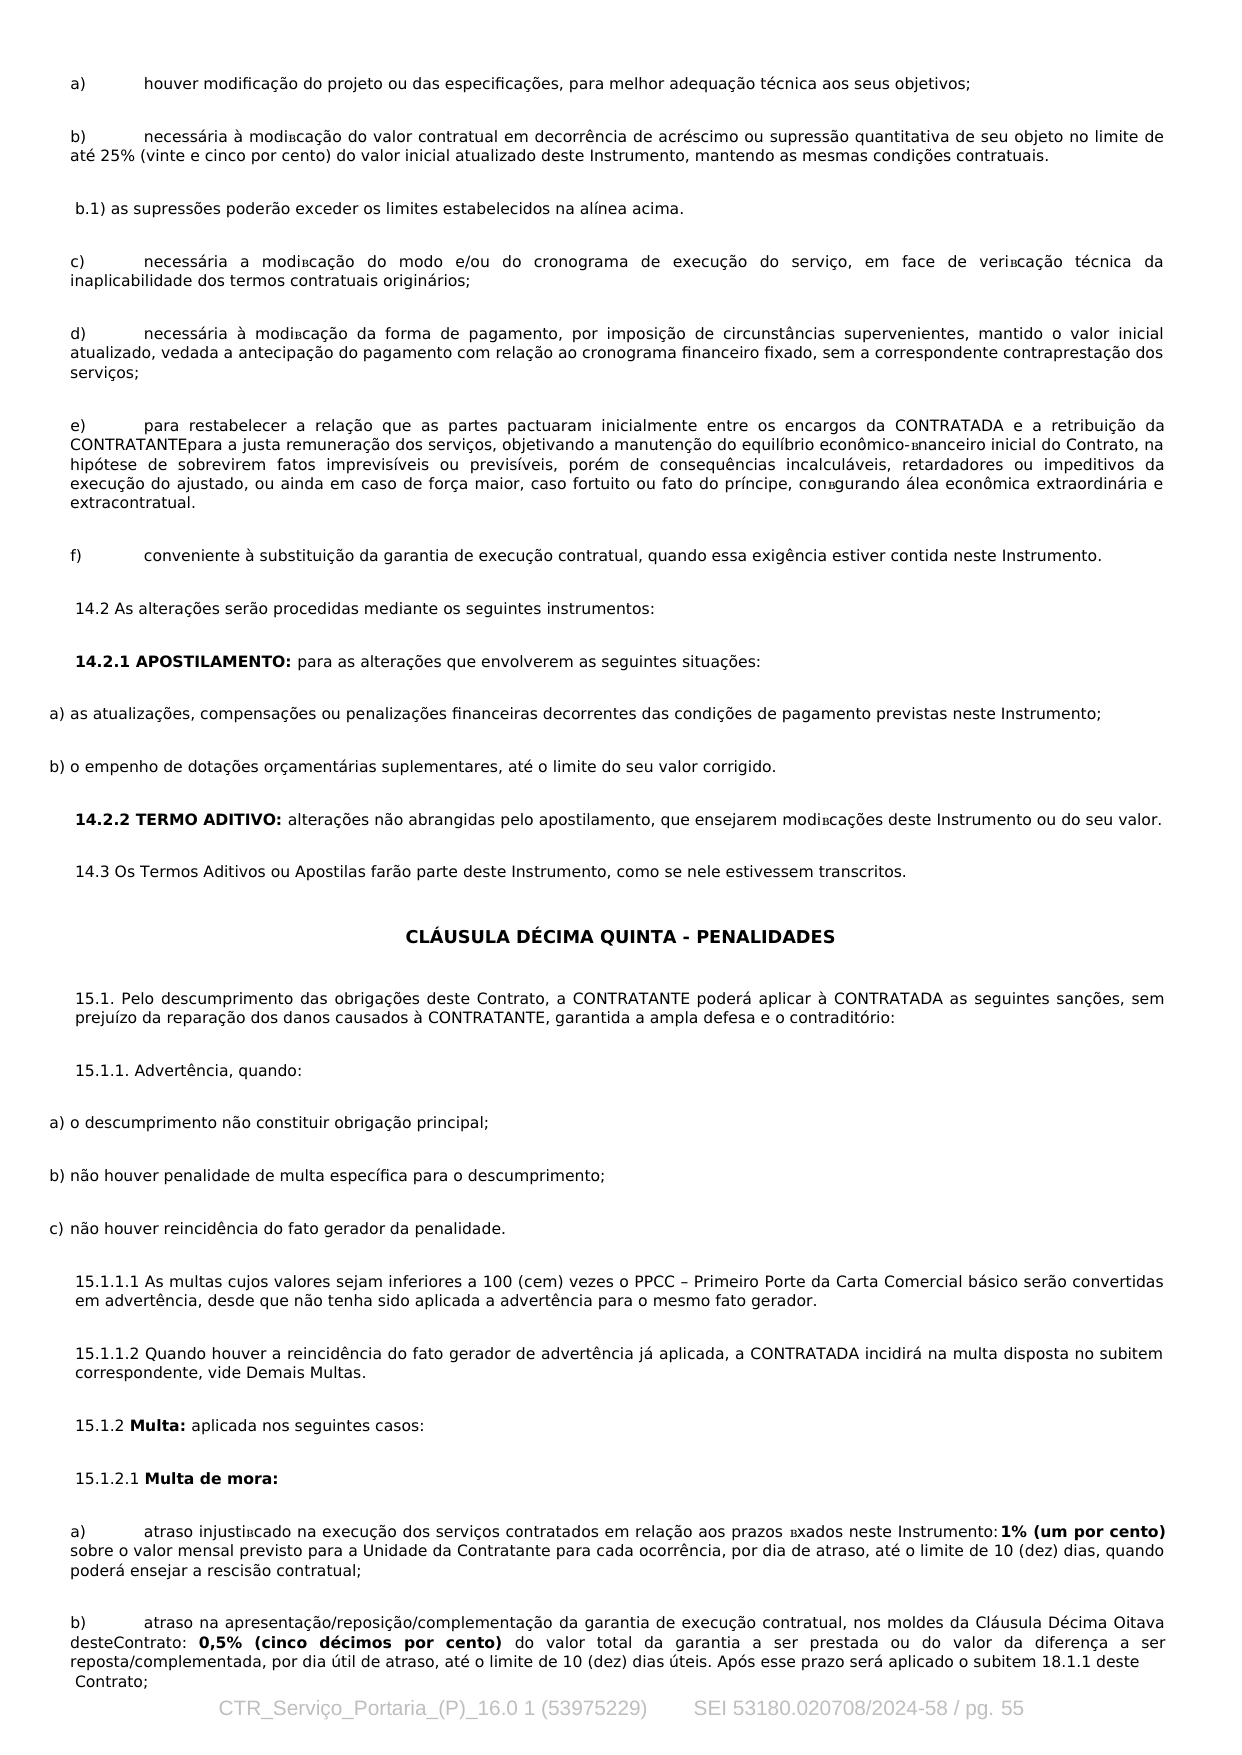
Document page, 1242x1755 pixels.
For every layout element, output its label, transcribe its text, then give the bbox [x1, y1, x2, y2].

list o descumprimento não constituir obrigação principal; [49, 1114, 1166, 1133]
list as atualizações, compensações ou penalizações financeiras decorrentes das condições de pagamento previstas neste Instrumento; [49, 705, 1166, 723]
text 14.3 Os Termos Aditivos ou Apostilas farão parte deste Instrumento, como se nele estivessem transcritos. [75, 863, 1166, 882]
list necessária à modicação do valor contratual em decorrência de acréscimo ou supressão quantitativa de seu objeto no limite de até 25% (vinte e cinco por cento) do valor inicial atualizado deste Instrumento, mantendo as mesmas condições contratuais. [70, 128, 1166, 165]
text 15.1.2 Multa: aplicada nos seguintes casos: [75, 1417, 1166, 1435]
list necessária à modicação da forma de pagamento, por imposição de circunstâncias supervenientes, mantido o valor inicial atualizado, vedada a antecipação do pagamento com relação ao cronograma financeiro fixado, sem a correspondente contraprestação dos serviços; [70, 325, 1166, 382]
list para restabelecer a relação que as partes pactuaram inicialmente entre os encargos da CONTRATADA e a retribuição da CONTRATANTEpara a justa remuneração dos serviços, objetivando a manutenção do equilíbrio econômico-nanceiro inicial do Contrato, na hipótese de sobrevirem fatos imprevisíveis ou previsíveis, porém de consequências incalculáveis, retardadores ou impeditivos da execução do ajustado, ou ainda em caso de força maior, caso fortuito ou fato do príncipe, congurando álea econômica extraordinária e extracontratual. [70, 416, 1166, 513]
list o empenho de dotações orçamentárias suplementares, até o limite do seu valor corrigido. [49, 758, 1166, 776]
text 14.2 As alterações serão procedidas mediante os seguintes instrumentos: [75, 600, 1166, 618]
list atraso na apresentação/reposição/complementação da garantia de execução contratual, nos moldes da Cláusula Décima Oitava desteContrato: 0,5% (cinco décimos por cento) do valor total da garantia a ser prestada ou do valor da diferença a ser reposta/complementada, por dia útil de atraso, até o limite de 10 (dez) dias úteis. Após esse prazo será aplicado o subitem 18.1.1 deste [70, 1614, 1166, 1672]
text 15.1. Pelo descumprimento das obrigações deste Contrato, a CONTRATANTE poderá aplicar à CONTRATADA as seguintes sanções, sem prejuízo da reparação dos danos causados à CONTRATANTE, garantida a ampla defesa e o contraditório: [75, 989, 1166, 1027]
text 15.1.2.1 Multa de mora: [75, 1470, 1188, 1488]
text b.1) as supressões poderão exceder os limites estabelecidos na alínea acima. [75, 200, 1166, 218]
text 15.1.1.1 As multas cujos valores sejam inferiores a 100 (cem) vezes o PPCC – Primeiro Porte da Carta Comercial básico serão convertidas em advertência, desde que não tenha sido aplicada a advertência para o mesmo fato gerador. [75, 1273, 1166, 1310]
list não houver penalidade de multa específica para o descumprimento; [49, 1167, 1166, 1185]
text 15.1.1. Advertência, quando: [75, 1062, 1166, 1080]
text Contrato; [75, 1673, 1166, 1691]
text 14.2.1 APOSTILAMENTO: para as alterações que envolverem as seguintes situações: [75, 652, 1166, 671]
list não houver reincidência do fato gerador da penalidade. [49, 1220, 1166, 1238]
text 14.2.2 TERMO ADITIVO: alterações não abrangidas pelo apostilamento, que ensejarem modicações deste Instrumento ou do seu valor. [75, 811, 1166, 829]
list houver modificação do projeto ou das especificações, para melhor adequação técnica aos seus objetivos; [70, 75, 1166, 93]
list necessária a modicação do modo e/ou do cronograma de execução do serviço, em face de vericação técnica da inaplicabilidade dos termos contratuais originários; [70, 253, 1166, 290]
list atraso injusticado na execução dos serviços contratados em relação aos prazos xados neste Instrumento:1% (um por cento) sobre o valor mensal previsto para a Unidade da Contratante para cada ocorrência, por dia de atraso, até o limite de 10 (dez) dias, quando poderá ensejar a rescisão contratual; [70, 1523, 1166, 1580]
text 15.1.1.2 Quando houver a reincidência do fato gerador de advertência já aplicada, a CONTRATADA incidirá na multa disposta no subitem correspondente, vide Demais Multas. [75, 1345, 1166, 1382]
subtitle CLÁUSULA DÉCIMA QUINTA - PENALIDADES [70, 927, 1171, 947]
list conveniente à substituição da garantia de execução contratual, quando essa exigência estiver contida neste Instrumento. [70, 547, 1166, 565]
